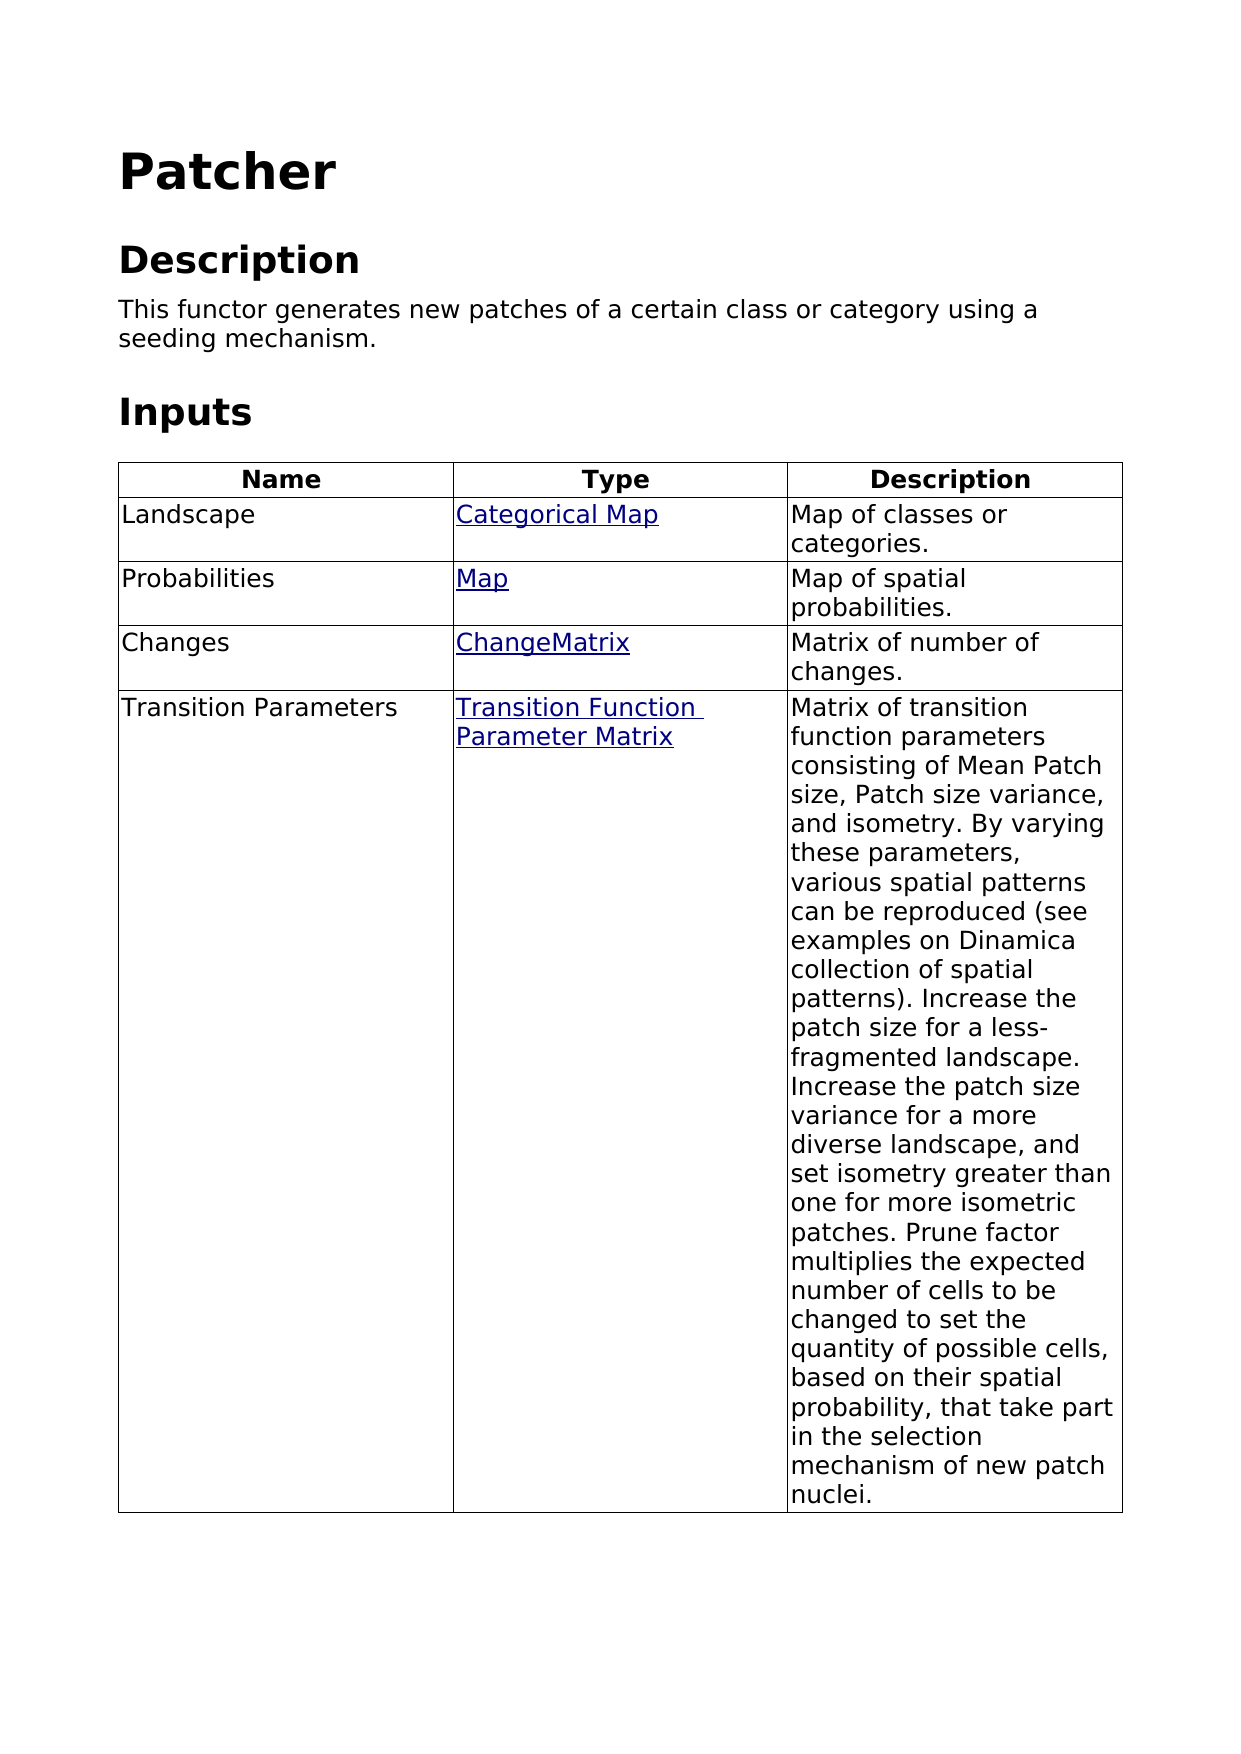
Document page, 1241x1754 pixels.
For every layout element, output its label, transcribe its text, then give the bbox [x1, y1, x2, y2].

table_cell Matrix of number of changes. [788, 626, 1122, 690]
table_cell Map [454, 562, 787, 625]
table_cell Map of classes or categories. [788, 498, 1122, 561]
table_cell Transition Function Parameter Matrix [454, 691, 787, 1512]
table_header Description [788, 463, 1122, 497]
table_cell Changes [119, 626, 453, 690]
subtitle Description [118, 239, 1122, 282]
text This functor generates new patches of a certain class or category using a seeding mechanism. [118, 295, 1122, 353]
table_cell Categorical Map [454, 498, 787, 561]
table_cell Map of spatial probabilities. [788, 562, 1122, 625]
table_cell ChangeMatrix [454, 626, 787, 690]
table_header Name [119, 463, 453, 497]
subtitle Patcher [118, 143, 1122, 201]
table_cell Landscape [119, 498, 453, 561]
table_cell Probabilities [119, 562, 453, 625]
subtitle Inputs [118, 391, 1122, 434]
table_header Type [454, 463, 787, 497]
table_cell Matrix of transition function parameters consisting of Mean Patch size, Patch size variance, and isometry. By varying these parameters, various spatial patterns can be reproduced (see examples on Dinamica collection of spatial patterns). Increase the patch size for a less-fragmented landscape. Increase the patch size variance for a more diverse landscape, and set isometry greater than one for more isometric patches. Prune factor multiplies the expected number of cells to be changed to set the quantity of possible cells, based on their spatial probability, that take part in the selection mechanism of new patch nuclei. [788, 691, 1122, 1512]
table_cell Transition Parameters [119, 691, 453, 1512]
